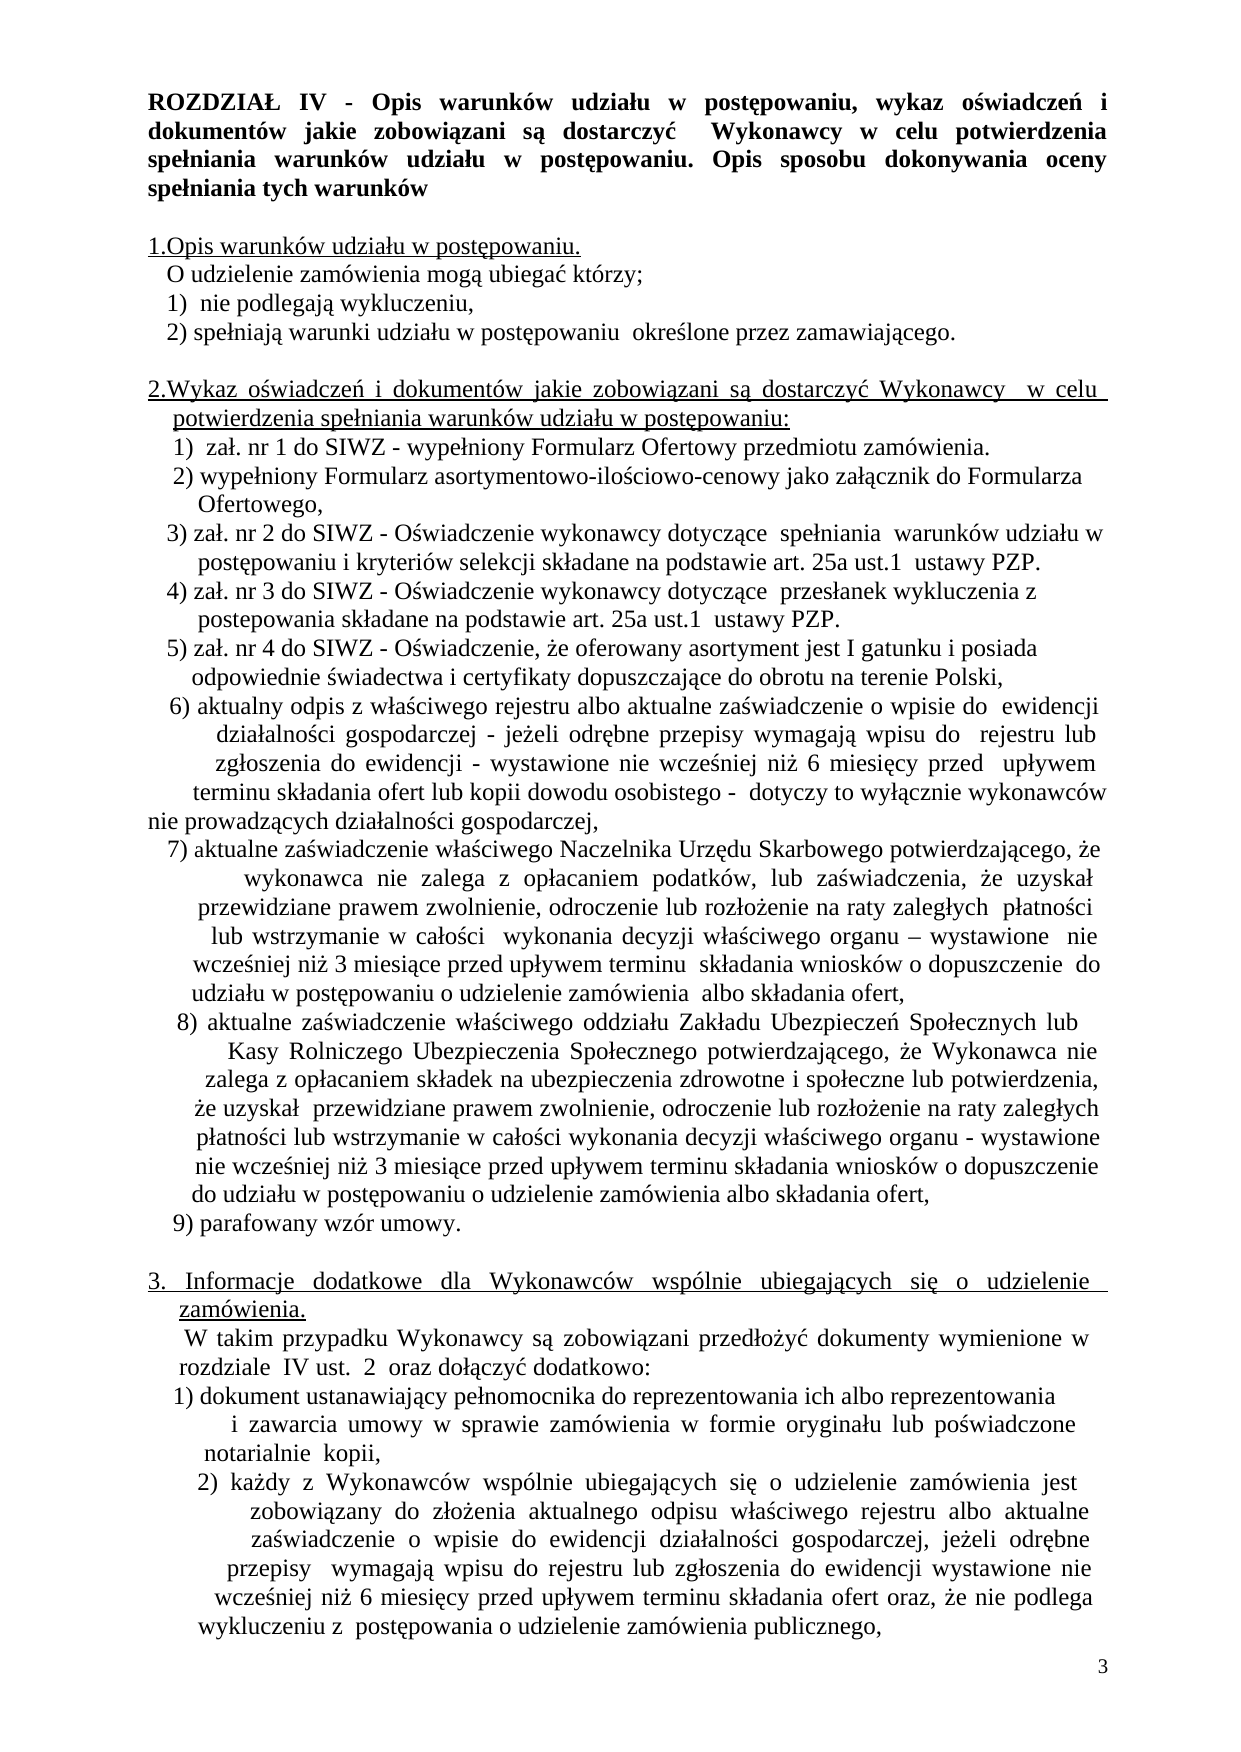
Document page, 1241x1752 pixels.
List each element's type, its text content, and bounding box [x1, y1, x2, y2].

text zamówienia. [148, 1292, 1108, 1323]
text 6) aktualny odpis z właściwego rejestru albo aktualne zaświadczenie o wpisie do ewidencji działalności gospodarczej - jeżeli odrębne przepisy wymagają wpisu do rejestru lub zgłoszenia do ewidencji - wystawione nie wcześniej niż 6 miesięcy przed upływem terminu składania ofert lub kopii dowodu osobistego - dotyczy to wyłącznie wykonawców nie prowadzących działalności gospodarczej, [148, 691, 1108, 834]
text 3. Informacje dodatkowe dla Wykonawców wspólnie ubiegających się o udzielenie [148, 1266, 1108, 1291]
text 2) każdy z Wykonawców wspólnie ubiegających się o udzielenie zamówienia jest zobowiązany do złożenia aktualnego odpisu właściwego rejestru albo aktualne zaświadczenie o wpisie do ewidencji działalności gospodarczej, jeżeli odrębne przepisy wymagają wpisu do rejestru lub zgłoszenia do ewidencji wystawione nie wcześniej niż 6 miesięcy przed upływem terminu składania ofert oraz, że nie podlega wykluczeniu z postępowania o udzielenie zamówienia publicznego, [148, 1467, 1104, 1639]
text 2) spełniają warunki udziału w postępowaniu określone przez zamawiającego. [148, 317, 1108, 346]
text 5) zał. nr 4 do SIWZ - Oświadczenie, że oferowany asortyment jest I gatunku i posiada [148, 633, 1108, 662]
text postępowaniu i kryteriów selekcji składane na podstawie art. 25a ust.1 ustawy PZP. [148, 547, 1108, 576]
text W takim przypadku Wykonawcy są zobowiązani przedłożyć dokumenty wymienione w rozdziale IV ust. 2 oraz dołączyć dodatkowo: [148, 1323, 1108, 1381]
text O udzielenie zamówienia mogą ubiegać którzy; [148, 259, 1108, 288]
text i zawarcia umowy w sprawie zamówienia w formie oryginału lub poświadczone notarialnie kopii, [148, 1409, 1108, 1467]
text 1) zał. nr 1 do SIWZ - wypełniony Formularz Ofertowy przedmiotu zamówienia. [148, 432, 1108, 461]
text 3) zał. nr 2 do SIWZ - Oświadczenie wykonawcy dotyczące spełniania warunków udziału w [148, 518, 1108, 547]
text odpowiednie świadectwa i certyfikaty dopuszczające do obrotu na terenie Polski, [148, 662, 1108, 691]
text 1) nie podlegają wykluczeniu, [148, 288, 1108, 317]
text 1) dokument ustanawiający pełnomocnika do reprezentowania ich albo reprezentowania [148, 1381, 1108, 1409]
text 7) aktualne zaświadczenie właściwego Naczelnika Urzędu Skarbowego potwierdzającego, że wykonawca nie zalega z opłacaniem podatków, lub zaświadczenia, że uzyskał przewidziane prawem zwolnienie, odroczenie lub rozłożenie na raty zaległych płatności lub wstrzymanie w całości wykonania decyzji właściwego organu – wystawione nie wcześniej niż 3 miesiące przed upływem terminu składania wniosków o dopuszczenie do udziału w postępowaniu o udzielenie zamówienia albo składania ofert, [148, 834, 1108, 1007]
text potwierdzenia spełniania warunków udziału w postępowaniu: [148, 401, 1108, 432]
text postepowania składane na podstawie art. 25a ust.1 ustawy PZP. [148, 604, 1108, 633]
text 8) aktualne zaświadczenie właściwego oddziału Zakładu Ubezpieczeń Społecznych lub Kasy Rolniczego Ubezpieczenia Społecznego potwierdzającego, że Wykonawca nie zalega z opłacaniem składek na ubezpieczenia zdrowotne i społeczne lub potwierdzenia, że uzyskał przewidziane prawem zwolnienie, odroczenie lub rozłożenie na raty zaległych płatności lub wstrzymanie w całości wykonania decyzji właściwego organu - wystawione nie wcześniej niż 3 miesiące przed upływem terminu składania wniosków o dopuszczenie do udziału w postępowaniu o udzielenie zamówienia albo składania ofert, [148, 1007, 1108, 1208]
text 9) parafowany wzór umowy. [148, 1208, 1108, 1237]
text 2) wypełniony Formularz asortymentowo-ilościowo-cenowy jako załącznik do Formularza [148, 461, 1108, 489]
text 2.Wykaz oświadczeń i dokumentów jakie zobowiązani są dostarczyć Wykonawcy w celu [148, 374, 1108, 399]
text Ofertowego, [148, 489, 1108, 518]
text ROZDZIAŁ IV - Opis warunków udziału w postępowaniu, wykaz oświadczeń i dokumentów jakie zobowiązani są dostarczyć Wykonawcy w celu potwierdzenia spełniania warunków udziału w postępowaniu. Opis sposobu dokonywania oceny spełniania tych warunków [148, 87, 1108, 202]
text 1.Opis warunków udziału w postępowaniu. [148, 231, 1108, 259]
text 4) zał. nr 3 do SIWZ - Oświadczenie wykonawcy dotyczące przesłanek wykluczenia z [148, 576, 1108, 604]
